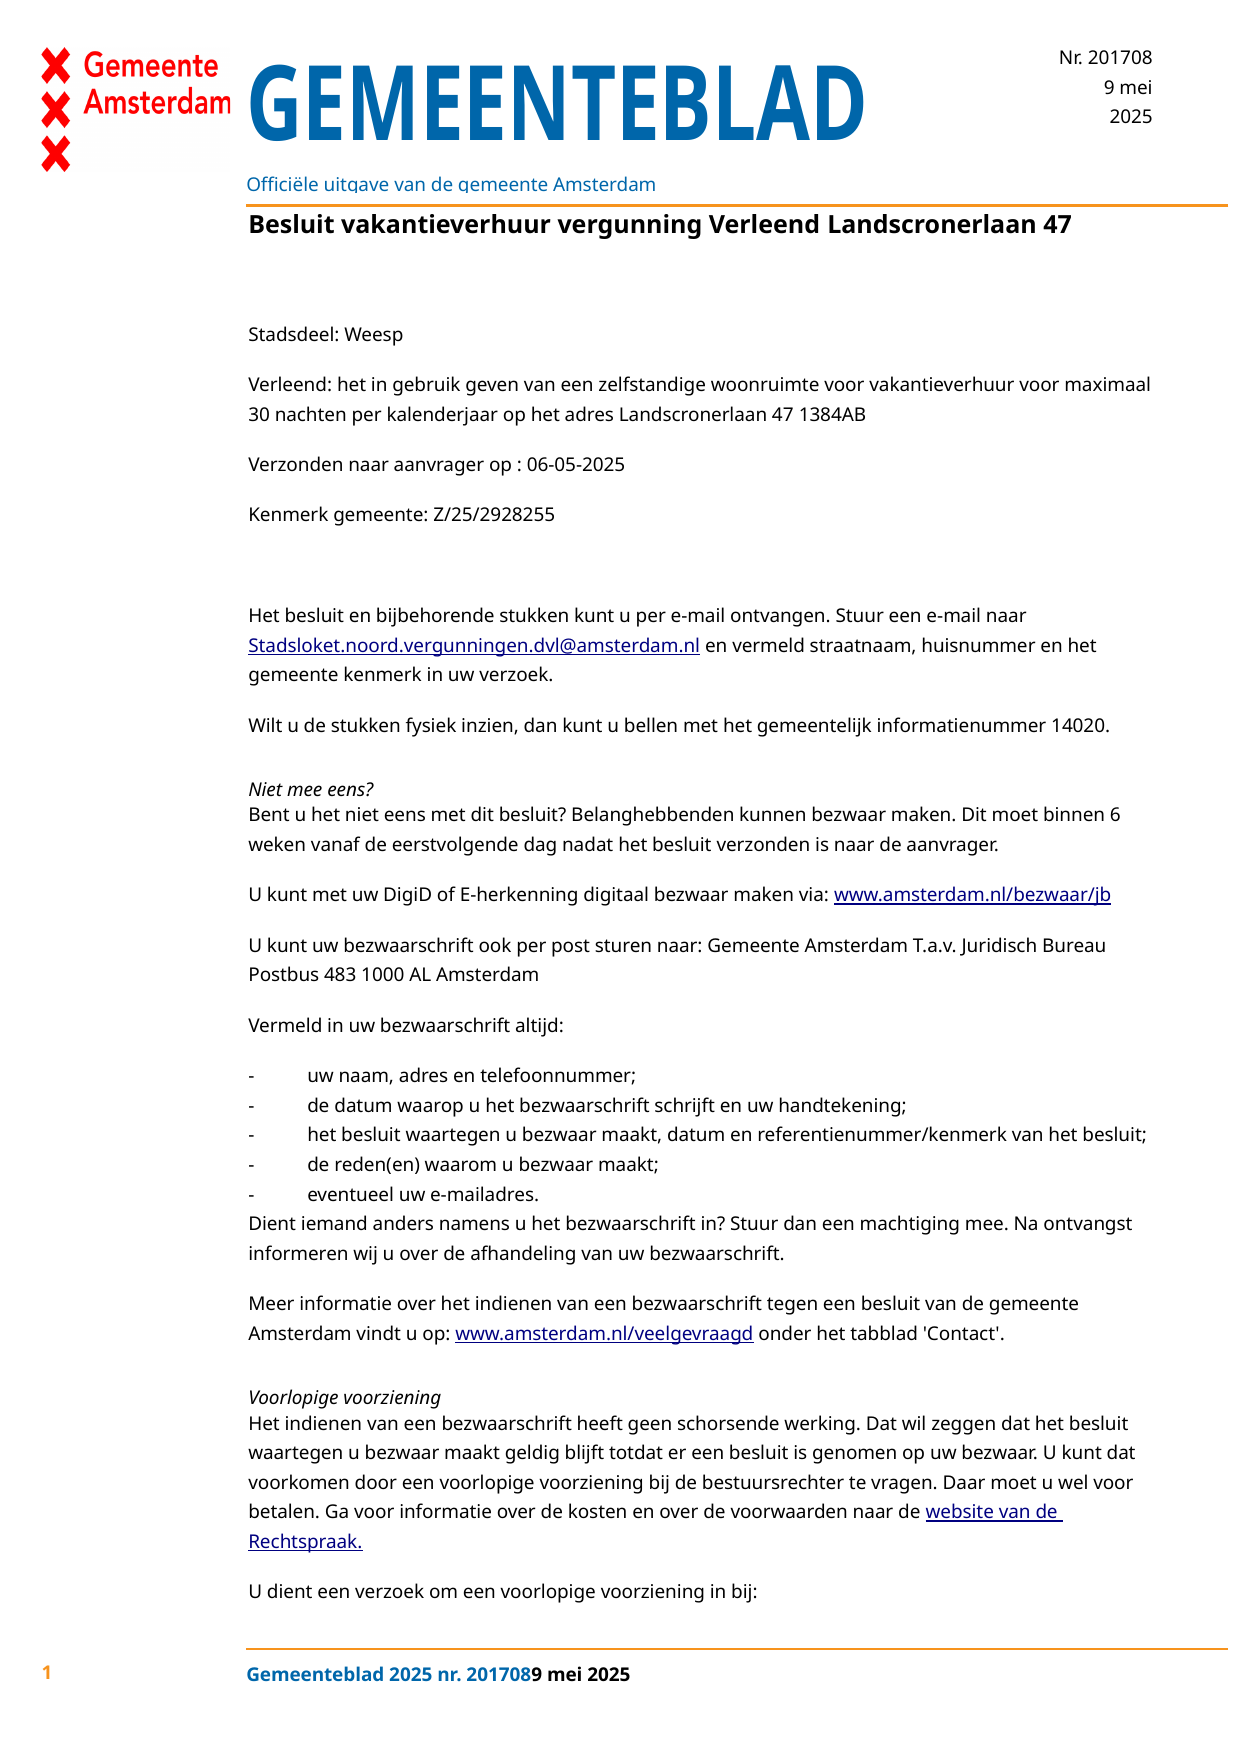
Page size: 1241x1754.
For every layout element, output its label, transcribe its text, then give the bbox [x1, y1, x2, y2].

text Bent u het niet eens met dit besluit? Belanghebbenden kunnen bezwaar maken. Dit moet binnen 6 weken vanaf de eerstvolgende dag nadat het besluit verzonden is naar de aanvrager. [248, 802, 1152, 857]
text Verzonden naar aanvrager op : 06-05-2025 [248, 451, 1152, 477]
picture [41, 47, 231, 172]
text Besluit vakantieverhuur vergunning Verleend Landscronerlaan 47 [248, 207, 1152, 241]
list de datum waarop u het bezwaarschrift schrijft en uw handtekening; [248, 1092, 1152, 1118]
text Verleend: het in gebruik geven van een zelfstandige woonruimte voor vakantieverhuur voor maximaal 30 nachten per kalenderjaar op het adres Landscronerlaan 47 1384AB [248, 371, 1152, 426]
text Kenmerk gemeente: Z/25/2928255 [248, 502, 1152, 527]
list het besluit waartegen u bezwaar maakt, datum en referentienummer/kenmerk van het besluit; [248, 1122, 1152, 1147]
text U kunt uw bezwaarschrift ook per post sturen naar: Gemeente Amsterdam T.a.v. Juridisch Bureau Postbus 483 1000 AL Amsterdam [248, 932, 1152, 987]
text U kunt met uw DigiD of E-herkenning digitaal bezwaar maken via: www.amsterdam.nl/bezwaar/jb [248, 882, 1152, 907]
text Niet mee eens? [248, 776, 1152, 802]
text Voorlopige voorziening [248, 1384, 1152, 1410]
text Het indienen van een bezwaarschrift heeft geen schorsende werking. Dat wil zeggen dat het besluit waartegen u bezwaar maakt geldig blijft totdat er een besluit is genomen op uw bezwaar. U kunt dat voorkomen door een voorlopige voorziening bij de bestuursrechter te vragen. Daar moet u wel voor betalen. Ga voor informatie over de kosten en over de voorwaarden naar de website van de Rechtspraak. [248, 1410, 1152, 1554]
list uw naam, adres en telefoonnummer; [248, 1062, 1152, 1088]
text Dient iemand anders namens u het bezwaarschrift in? Stuur dan een machtiging mee. Na ontvangst informeren wij u over de afhandeling van uw bezwaarschrift. [248, 1210, 1152, 1266]
list eventueel uw e-mailadres. [248, 1181, 1152, 1207]
text Wilt u de stukken fysiek inzien, dan kunt u bellen met het gemeentelijk informatienummer 14020. [248, 712, 1152, 738]
text Stadsdeel: Weesp [248, 321, 1152, 346]
text Vermeld in uw bezwaarschrift altijd: [248, 1012, 1152, 1038]
list de reden(en) waarom u bezwaar maakt; [248, 1151, 1152, 1177]
text Meer informatie over het indienen van een bezwaarschrift tegen een besluit van de gemeente Amsterdam vindt u op: www.amsterdam.nl/veelgevraagd onder het tabblad 'Contact'. [248, 1290, 1152, 1346]
text Het besluit en bijbehorende stukken kunt u per e-mail ontvangen. Stuur een e-mail naar Stadsloket.noord.vergunningen.dvl@amsterdam.nl en vermeld straatnaam, huisnummer en het gemeente kenmerk in uw verzoek. [248, 602, 1152, 687]
text U dient een verzoek om een voorlopige voorziening in bij: [248, 1578, 1152, 1604]
